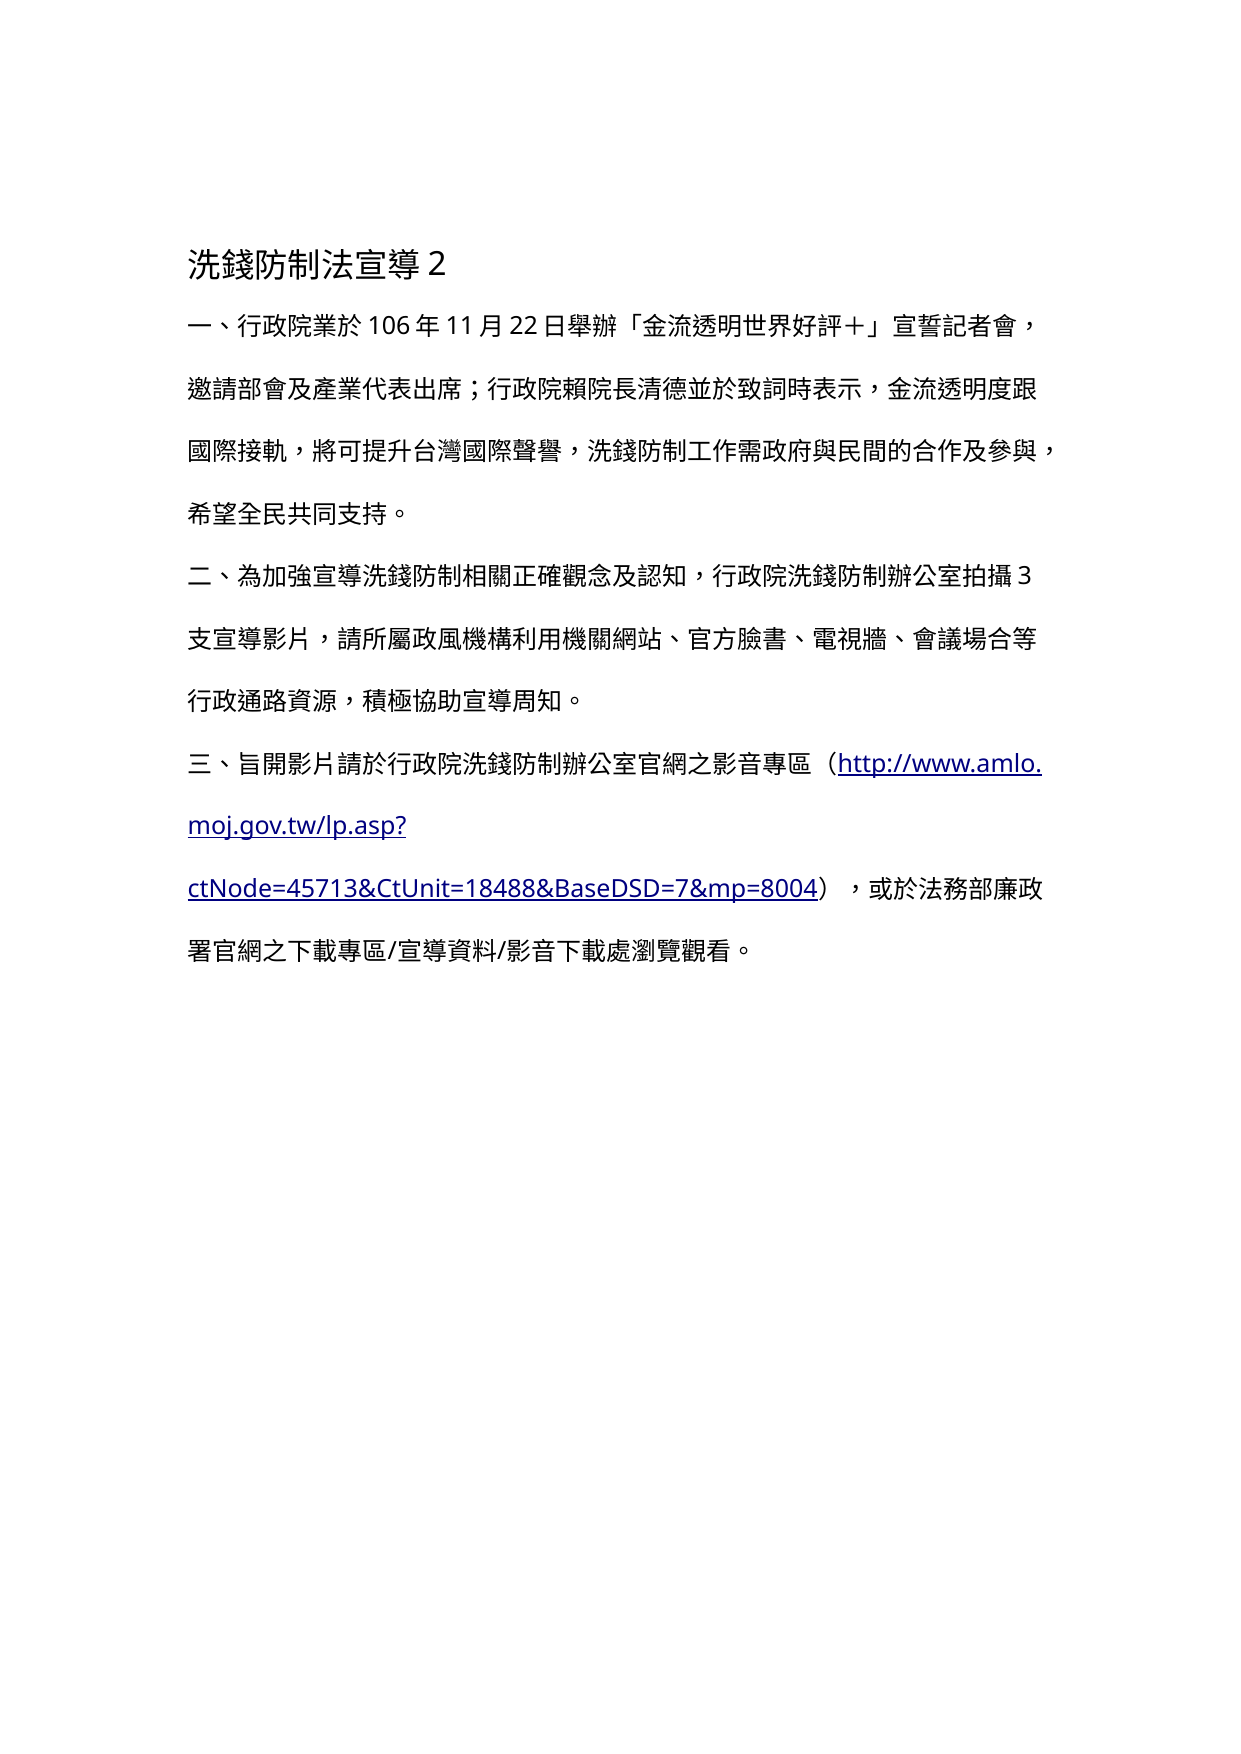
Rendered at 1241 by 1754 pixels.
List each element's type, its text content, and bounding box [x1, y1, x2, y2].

text 洗錢防制法宣導2 一、行政院業於106年11月22日舉辦「金流透明世界好評＋」宣誓記者會，邀請部會及產業代表出席；行政院賴院長清德並於致詞時表示，金流透明度跟國際接軌，將可提升台灣國際聲譽，洗錢防制工作需政府與民間的合作及參與，希望全民共同支持。 二、為加強宣導洗錢防制相關正確觀念及認知，行政院洗錢防制辦公室拍攝3支宣導影片，請所屬政風機構利用機關網站、官方臉書、電視牆、會議場合等行政通路資源，積極協助宣導周知。 三、旨開影片請於行政院洗錢防制辦公室官網之影音專區（http://www.amlo.moj.gov.tw/lp.asp?ctNode=45713&CtUnit=18488&BaseDSD=7&mp=8004），或於法務部廉政署官網之下載專區/宣導資料/影音下載處瀏覽觀看。 [187, 221, 1053, 971]
